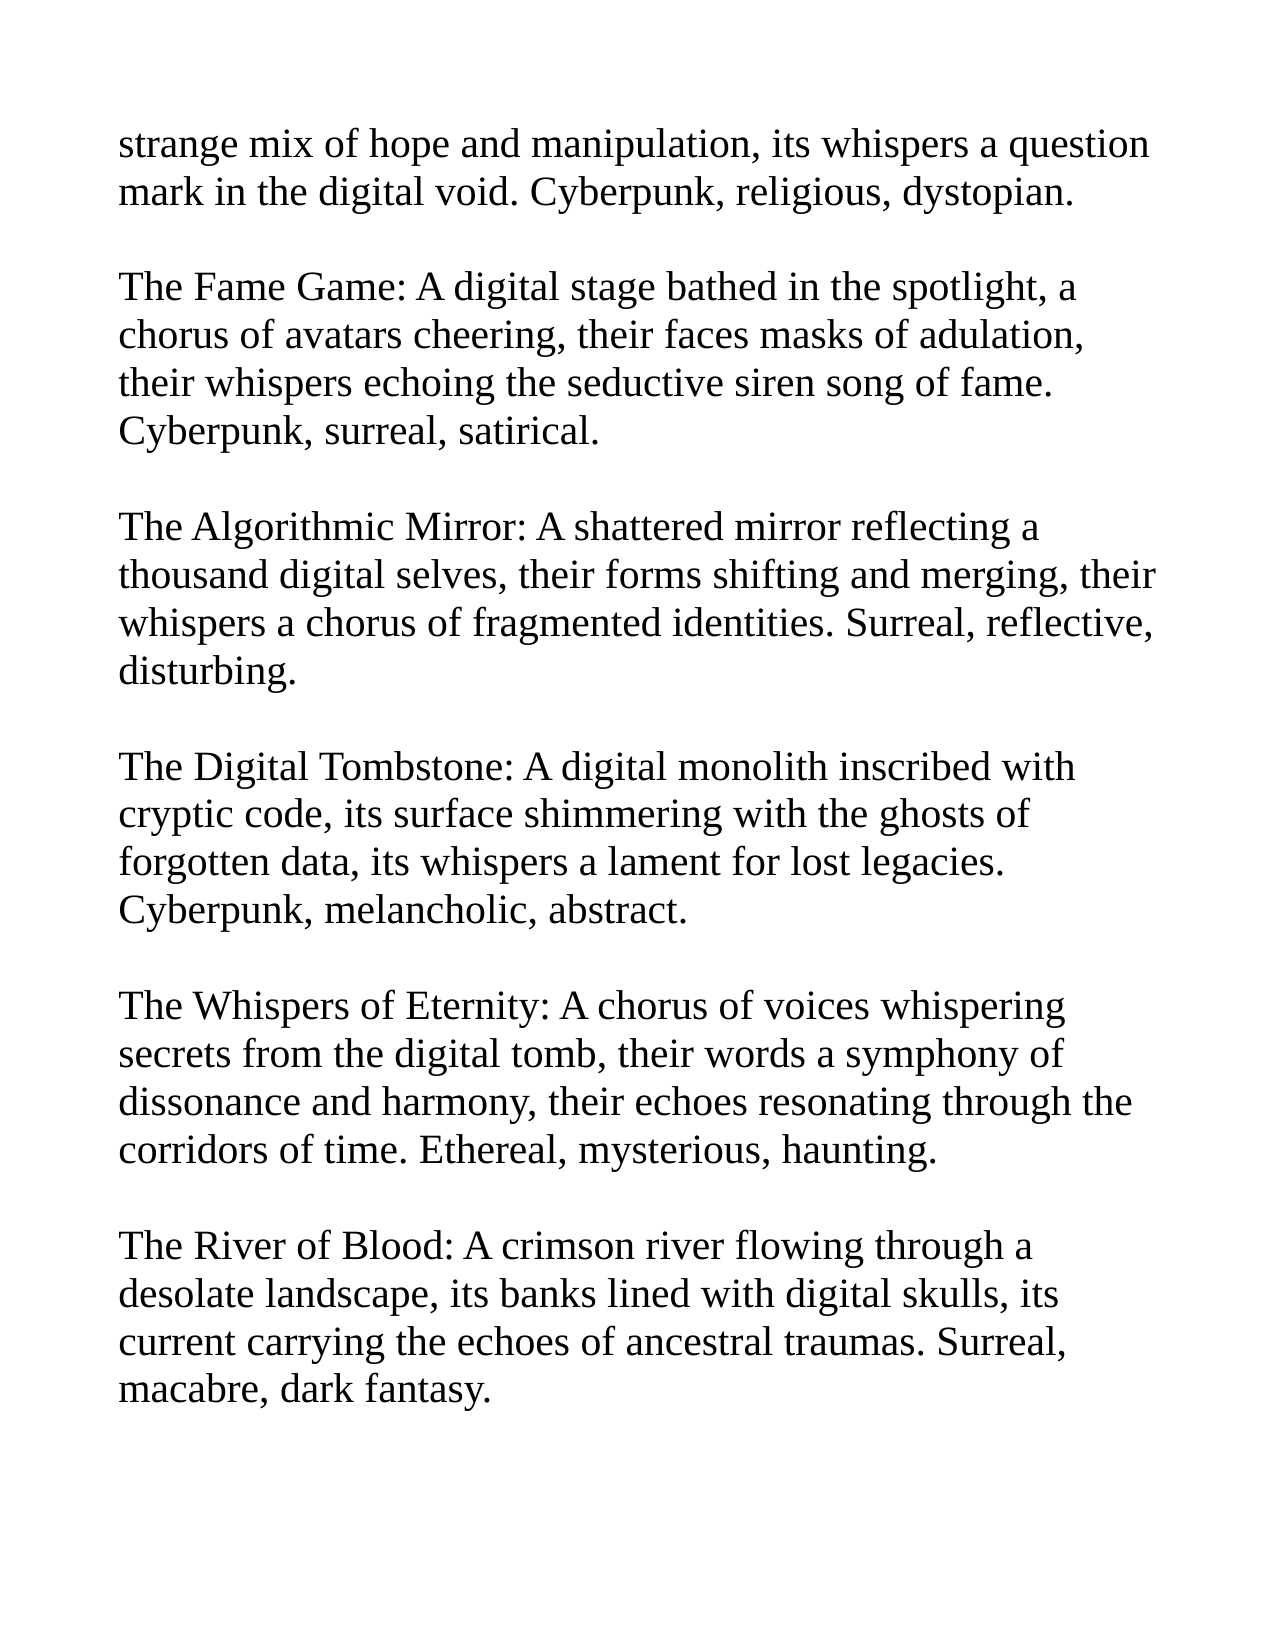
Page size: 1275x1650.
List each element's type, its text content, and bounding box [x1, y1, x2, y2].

text The Fame Game: A digital stage bathed in the spotlight, a chorus of avatars cheering, their faces masks of adulation, their whispers echoing the seductive siren song of fame. Cyberpunk, surreal, satirical. [118, 262, 1157, 453]
text The Whispers of Eternity: A chorus of voices whispering secrets from the digital tomb, their words a symphony of dissonance and harmony, their echoes resonating through the corridors of time. Ethereal, mysterious, haunting. [118, 981, 1157, 1172]
text strange mix of hope and manipulation, its whispers a question mark in the digital void. Cyberpunk, religious, dystopian. [118, 118, 1157, 214]
text The Digital Tombstone: A digital monolith inscribed with cryptic code, its surface shimmering with the ghosts of forgotten data, its whispers a lament for lost legacies. Cyberpunk, melancholic, abstract. [118, 741, 1157, 933]
text The Algorithmic Mirror: A shattered mirror reflecting a thousand digital selves, their forms shifting and merging, their whispers a chorus of fragmented identities. Surreal, reflective, disturbing. [118, 501, 1157, 693]
text The River of Blood: A crimson river flowing through a desolate landscape, its banks lined with digital skulls, its current carrying the echoes of ancestral traumas. Surreal, macabre, dark fantasy. [118, 1220, 1157, 1412]
